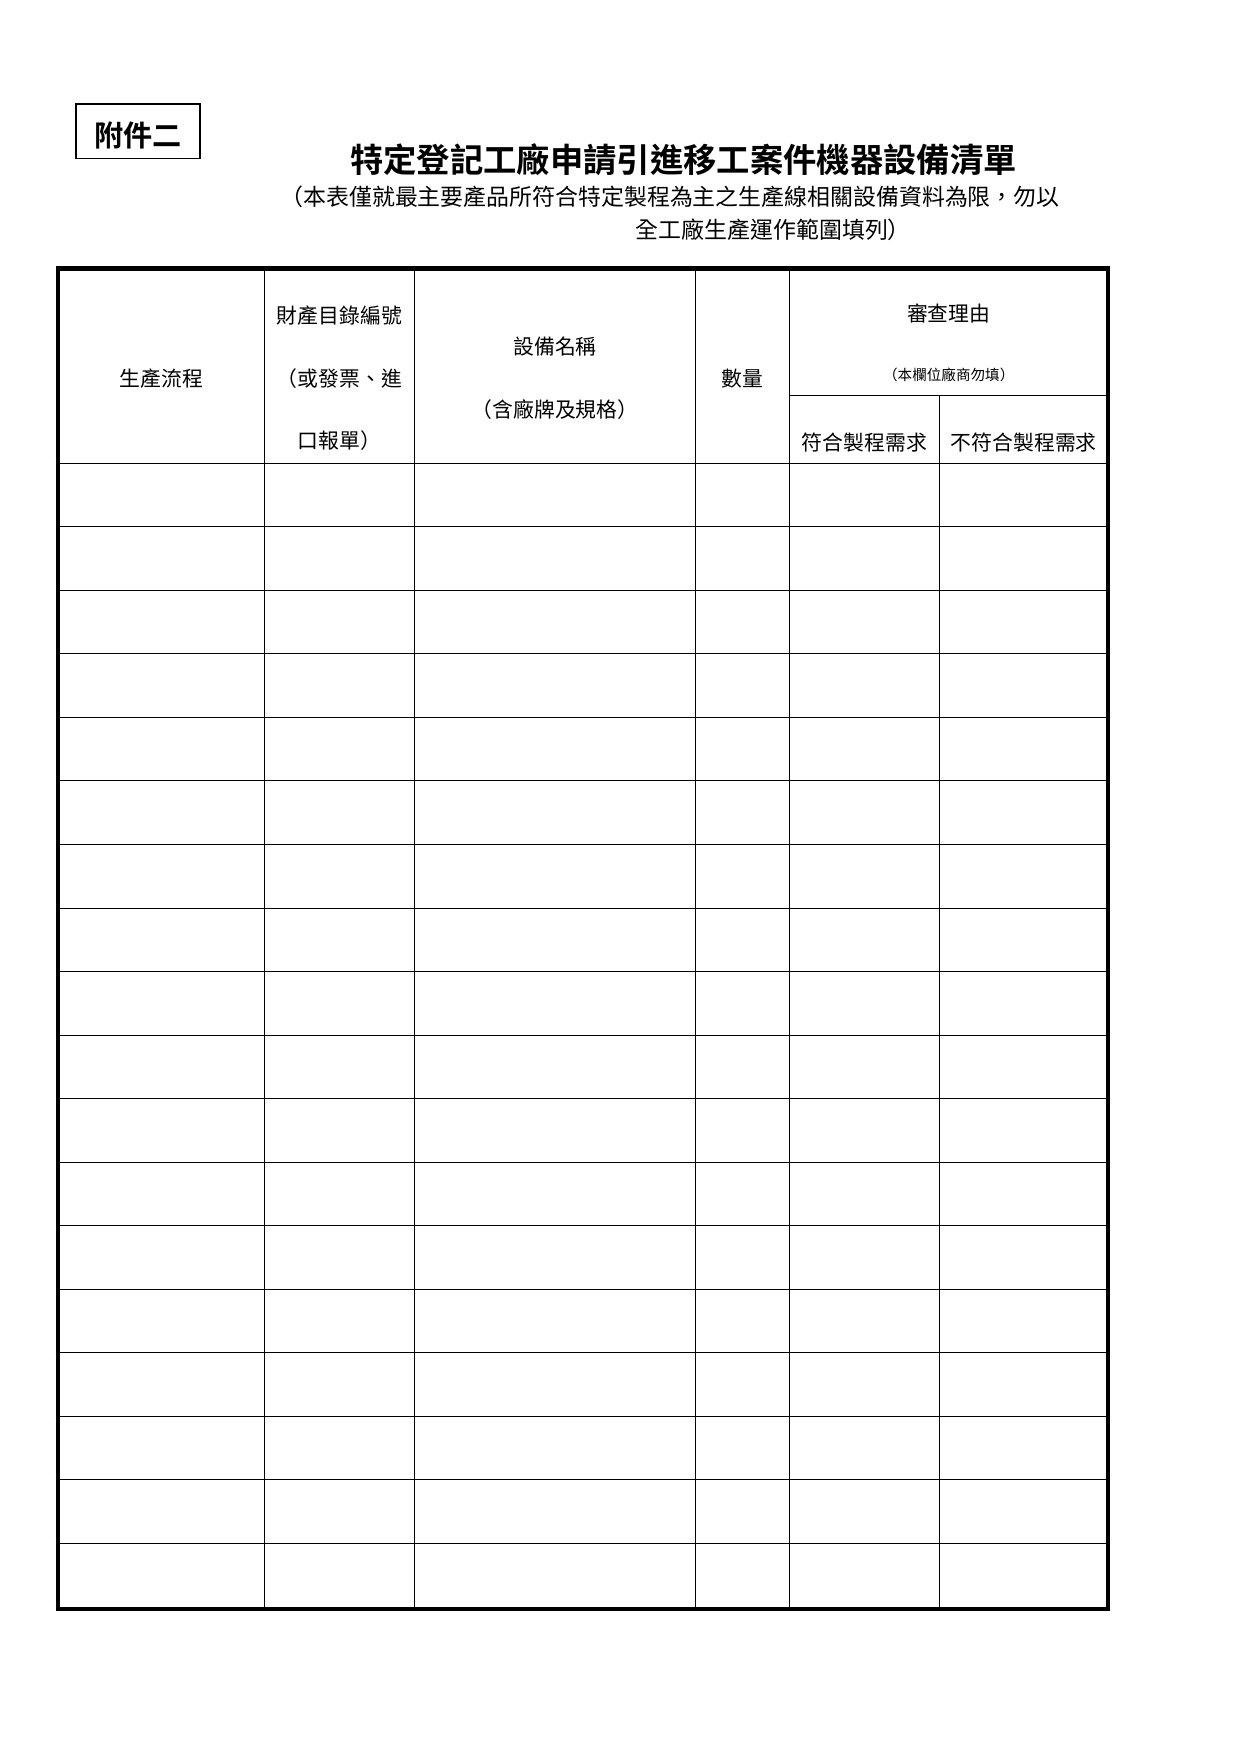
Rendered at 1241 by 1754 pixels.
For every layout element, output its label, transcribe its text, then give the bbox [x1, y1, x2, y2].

table_cell [940, 1290, 1106, 1352]
table_cell [60, 1544, 264, 1606]
table_cell [790, 1290, 939, 1352]
table_cell [696, 1290, 789, 1352]
table_cell [265, 1036, 414, 1098]
table_header 審查理由 （本欄位廠商勿填） [790, 271, 1106, 395]
text 全工廠生產運作範圍填列） [252, 212, 1240, 245]
table_cell 符合製程需求 [790, 396, 939, 463]
table_cell [790, 845, 939, 907]
table_cell [940, 527, 1106, 590]
table_cell [790, 654, 939, 717]
table_cell [60, 464, 264, 526]
table_cell [790, 718, 939, 780]
table_cell [940, 1353, 1106, 1416]
table_cell [696, 1480, 789, 1543]
table_cell [696, 1417, 789, 1479]
table_cell [940, 591, 1106, 653]
table_cell [940, 781, 1106, 844]
table_cell [60, 591, 264, 653]
table_cell [696, 1353, 789, 1416]
table_cell [940, 1544, 1106, 1606]
table_cell [696, 591, 789, 653]
table_header 生產流程 [60, 271, 264, 463]
table_header 財產目錄編號（或發票、進口報單） [265, 271, 414, 463]
table_cell [60, 718, 264, 780]
table_cell [790, 591, 939, 653]
table_cell [265, 527, 414, 590]
table_cell [940, 1163, 1106, 1225]
table_cell [940, 1480, 1106, 1543]
table_cell [790, 1163, 939, 1225]
table_cell [696, 1544, 789, 1606]
table_cell [940, 654, 1106, 717]
table_cell [60, 1163, 264, 1225]
table_cell [940, 464, 1106, 526]
table_cell [696, 781, 789, 844]
table_cell [790, 1226, 939, 1289]
table_cell [265, 1290, 414, 1352]
table_cell [265, 464, 414, 526]
table_cell [265, 1544, 414, 1606]
table_cell [60, 1226, 264, 1289]
table_cell [790, 1353, 939, 1416]
table_cell [265, 1353, 414, 1416]
table_cell [696, 718, 789, 780]
table_cell [940, 718, 1106, 780]
table_cell [790, 464, 939, 526]
table_cell [790, 1544, 939, 1606]
table_cell [265, 781, 414, 844]
table_cell [790, 909, 939, 971]
table_cell [60, 1099, 264, 1162]
table_cell [60, 972, 264, 1034]
text 特定登記工廠申請引進移工案件機器設備清單 [77, 105, 199, 158]
table_cell [415, 1353, 695, 1416]
table_cell [265, 1163, 414, 1225]
table_cell [265, 972, 414, 1034]
table_cell [415, 1290, 695, 1352]
table_cell [415, 718, 695, 780]
table_cell [696, 1226, 789, 1289]
text （本表僅就最主要產品所符合特定製程為主之生產線相關設備資料為限，勿以 [46, 179, 1240, 212]
table_cell [940, 972, 1106, 1034]
table_cell [696, 1099, 789, 1162]
table_cell [265, 1099, 414, 1162]
table_cell [415, 464, 695, 526]
table_cell [940, 845, 1106, 907]
table_cell [60, 1417, 264, 1479]
table_cell [60, 1036, 264, 1098]
table_cell [415, 1417, 695, 1479]
table_cell [790, 1099, 939, 1162]
table_cell [415, 845, 695, 907]
table_cell [790, 1480, 939, 1543]
table_cell [696, 1163, 789, 1225]
table_cell [60, 781, 264, 844]
table_cell [790, 972, 939, 1034]
table_cell [265, 909, 414, 971]
table_cell [415, 909, 695, 971]
table_cell [265, 1226, 414, 1289]
table_cell [940, 1226, 1106, 1289]
table_cell [790, 781, 939, 844]
table_cell [415, 1480, 695, 1543]
table_cell [265, 654, 414, 717]
table_cell [940, 909, 1106, 971]
text 特定登記工廠申請引進移工案件機器設備清單 [48, 116, 1165, 179]
table_cell [415, 591, 695, 653]
table_cell [265, 718, 414, 780]
table_cell [940, 1036, 1106, 1098]
table_cell [415, 781, 695, 844]
table_header 設備名稱 （含廠牌及規格） [415, 271, 695, 463]
table_cell [60, 527, 264, 590]
table_cell [265, 591, 414, 653]
table_cell [60, 1480, 264, 1543]
table_cell [265, 1480, 414, 1543]
table_cell [265, 845, 414, 907]
table_cell [415, 1163, 695, 1225]
text 附件二 [92, 112, 184, 150]
table_cell [696, 972, 789, 1034]
table_cell [415, 1036, 695, 1098]
table_cell [415, 972, 695, 1034]
table_cell [60, 1290, 264, 1352]
table_cell [415, 654, 695, 717]
table_header 數量 [696, 271, 789, 463]
table_cell [60, 845, 264, 907]
table_cell [696, 909, 789, 971]
table_cell [265, 1417, 414, 1479]
table_cell [790, 527, 939, 590]
table_cell [696, 654, 789, 717]
table_cell [940, 1099, 1106, 1162]
table_cell [415, 1544, 695, 1606]
table_cell [60, 909, 264, 971]
table_cell [696, 1036, 789, 1098]
table_cell 不符合製程需求 [940, 396, 1106, 463]
table_cell [790, 1036, 939, 1098]
table_cell [415, 1226, 695, 1289]
table_cell [415, 527, 695, 590]
table_cell [940, 1417, 1106, 1479]
table_cell [60, 1353, 264, 1416]
table_cell [696, 527, 789, 590]
table_cell [696, 464, 789, 526]
table_cell [696, 845, 789, 907]
table_cell [60, 654, 264, 717]
table_cell [415, 1099, 695, 1162]
table_cell [790, 1417, 939, 1479]
